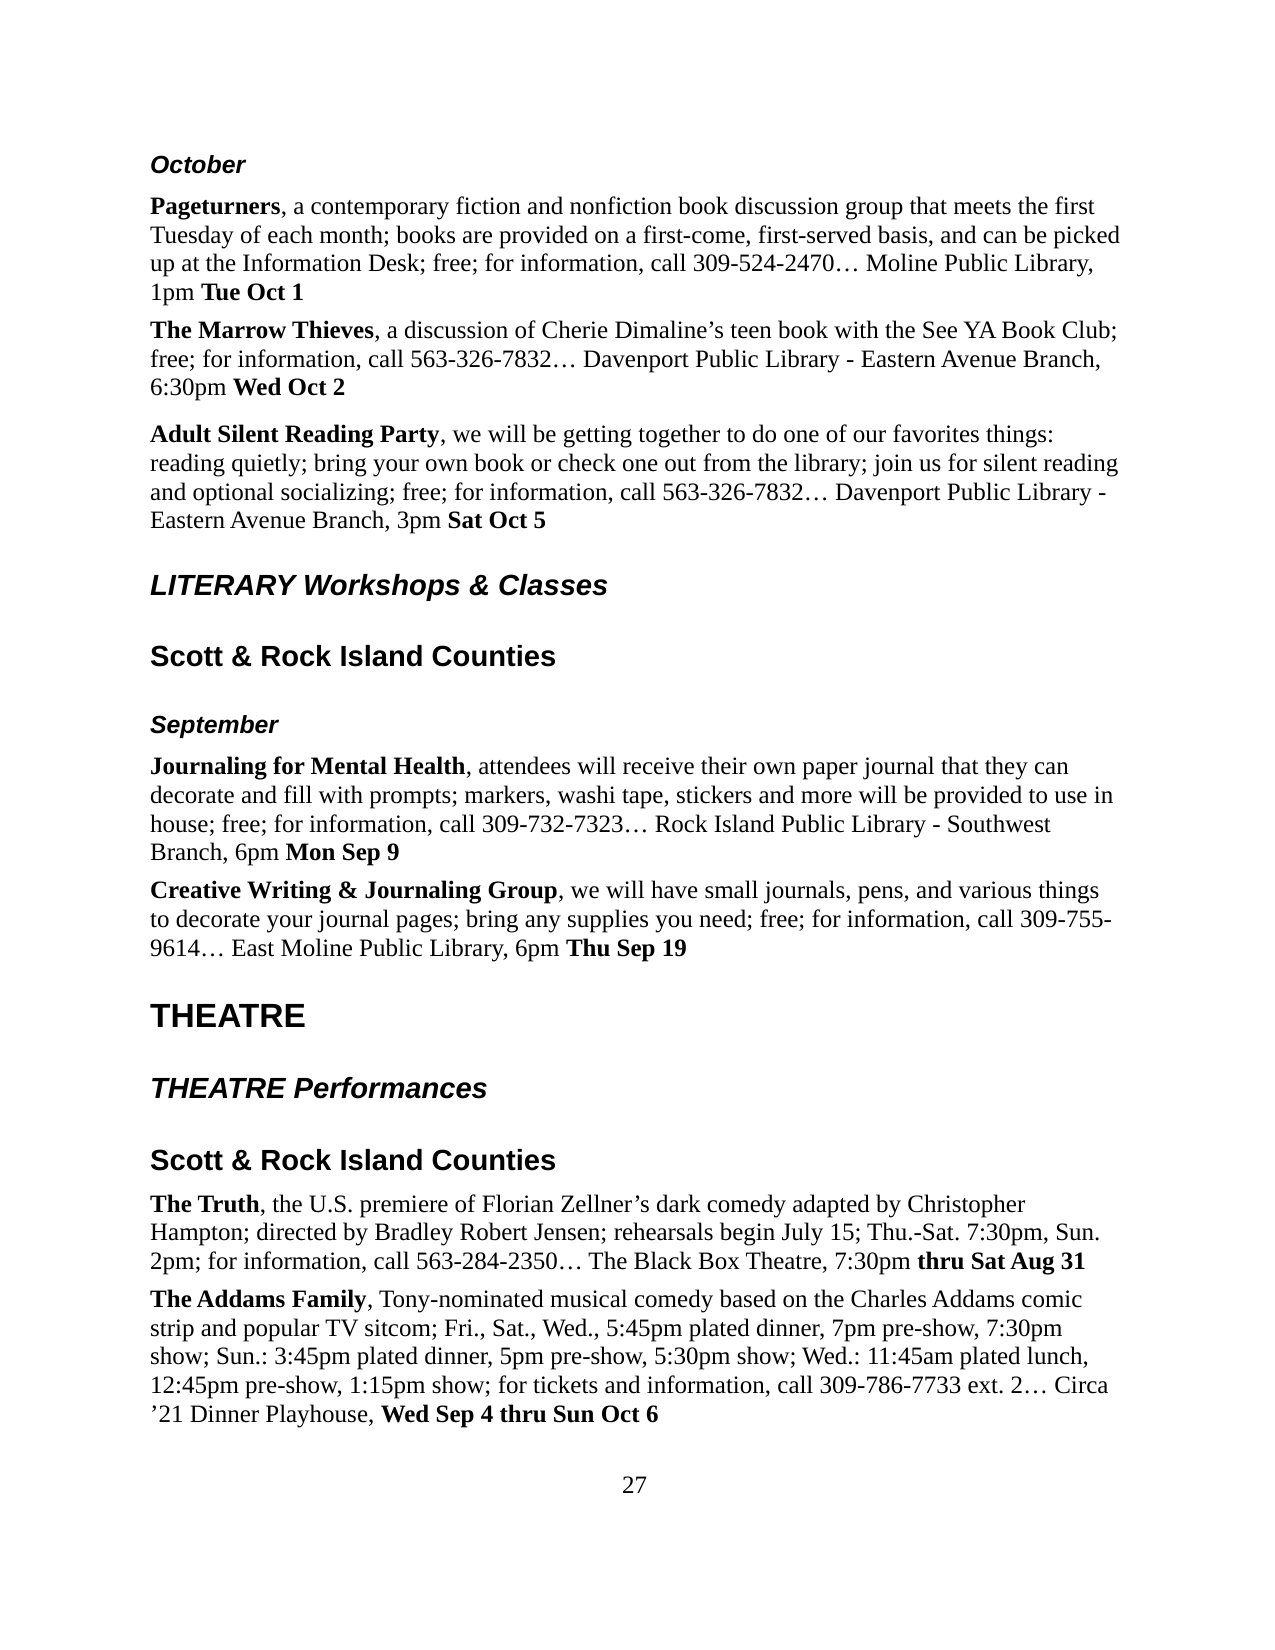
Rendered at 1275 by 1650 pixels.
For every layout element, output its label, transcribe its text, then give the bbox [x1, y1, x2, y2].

text The Marrow Thieves, a discussion of Cherie Dimaline’s teen book with the See YA Book Club; free; for information, call 563-326-7832… Davenport Public Library - Eastern Avenue Branch, 6:30pm Wed Oct 2 [150, 315, 1125, 401]
subtitle Scott & Rock Island Counties [150, 639, 1125, 673]
subtitle October [150, 150, 1125, 178]
subtitle Scott & Rock Island Counties [150, 1143, 1125, 1176]
subtitle LITERARY Workshops & Classes [150, 568, 1125, 602]
text The Addams Family, Tony-nominated musical comedy based on the Charles Addams comic strip and popular TV sitcom; Fri., Sat., Wed., 5:45pm plated dinner, 7pm pre-show, 7:30pm show; Sun.: 3:45pm plated dinner, 5pm pre-show, 5:30pm show; Wed.: 11:45am plated lunch, 12:45pm pre-show, 1:15pm show; for tickets and information, call 309-786-7733 ext. 2… Circa ’21 Dinner Playhouse, Wed Sep 4 thru Sun Oct 6 [150, 1284, 1125, 1428]
text Journaling for Mental Health, attendees will receive their own paper journal that they can decorate and fill with prompts; markers, washi tape, stickers and more will be provided to use in house; free; for information, call 309-732-7323… Rock Island Public Library - Southwest Branch, 6pm Mon Sep 9 [150, 751, 1125, 866]
text The Truth, the U.S. premiere of Florian Zellner’s dark comedy adapted by Christopher Hampton; directed by Bradley Robert Jensen; rehearsals begin July 15; Thu.-Sat. 7:30pm, Sun. 2pm; for information, call 563-284-2350… The Black Box Theatre, 7:30pm thru Sat Aug 31 [150, 1189, 1125, 1275]
subtitle THEATRE [150, 995, 1125, 1034]
text Pageturners, a contemporary fiction and nonfiction book discussion group that meets the first Tuesday of each month; books are provided on a first-come, first-served basis, and can be picked up at the Information Desk; free; for information, call 309-524-2470… Moline Public Library, 1pm Tue Oct 1 [150, 191, 1125, 306]
subtitle September [150, 710, 1125, 739]
text Adult Silent Reading Party, we will be getting together to do one of our favorites things: reading quietly; bring your own book or check one out from the library; join us for silent reading and optional socializing; free; for information, call 563-326-7832… Davenport Public Library - Eastern Avenue Branch, 3pm Sat Oct 5 [150, 419, 1125, 534]
subtitle THEATRE Performances [150, 1072, 1125, 1105]
text Creative Writing & Journaling Group, we will have small journals, pens, and various things to decorate your journal pages; bring any supplies you need; free; for information, call 309-755-9614… East Moline Public Library, 6pm Thu Sep 19 [150, 875, 1125, 961]
